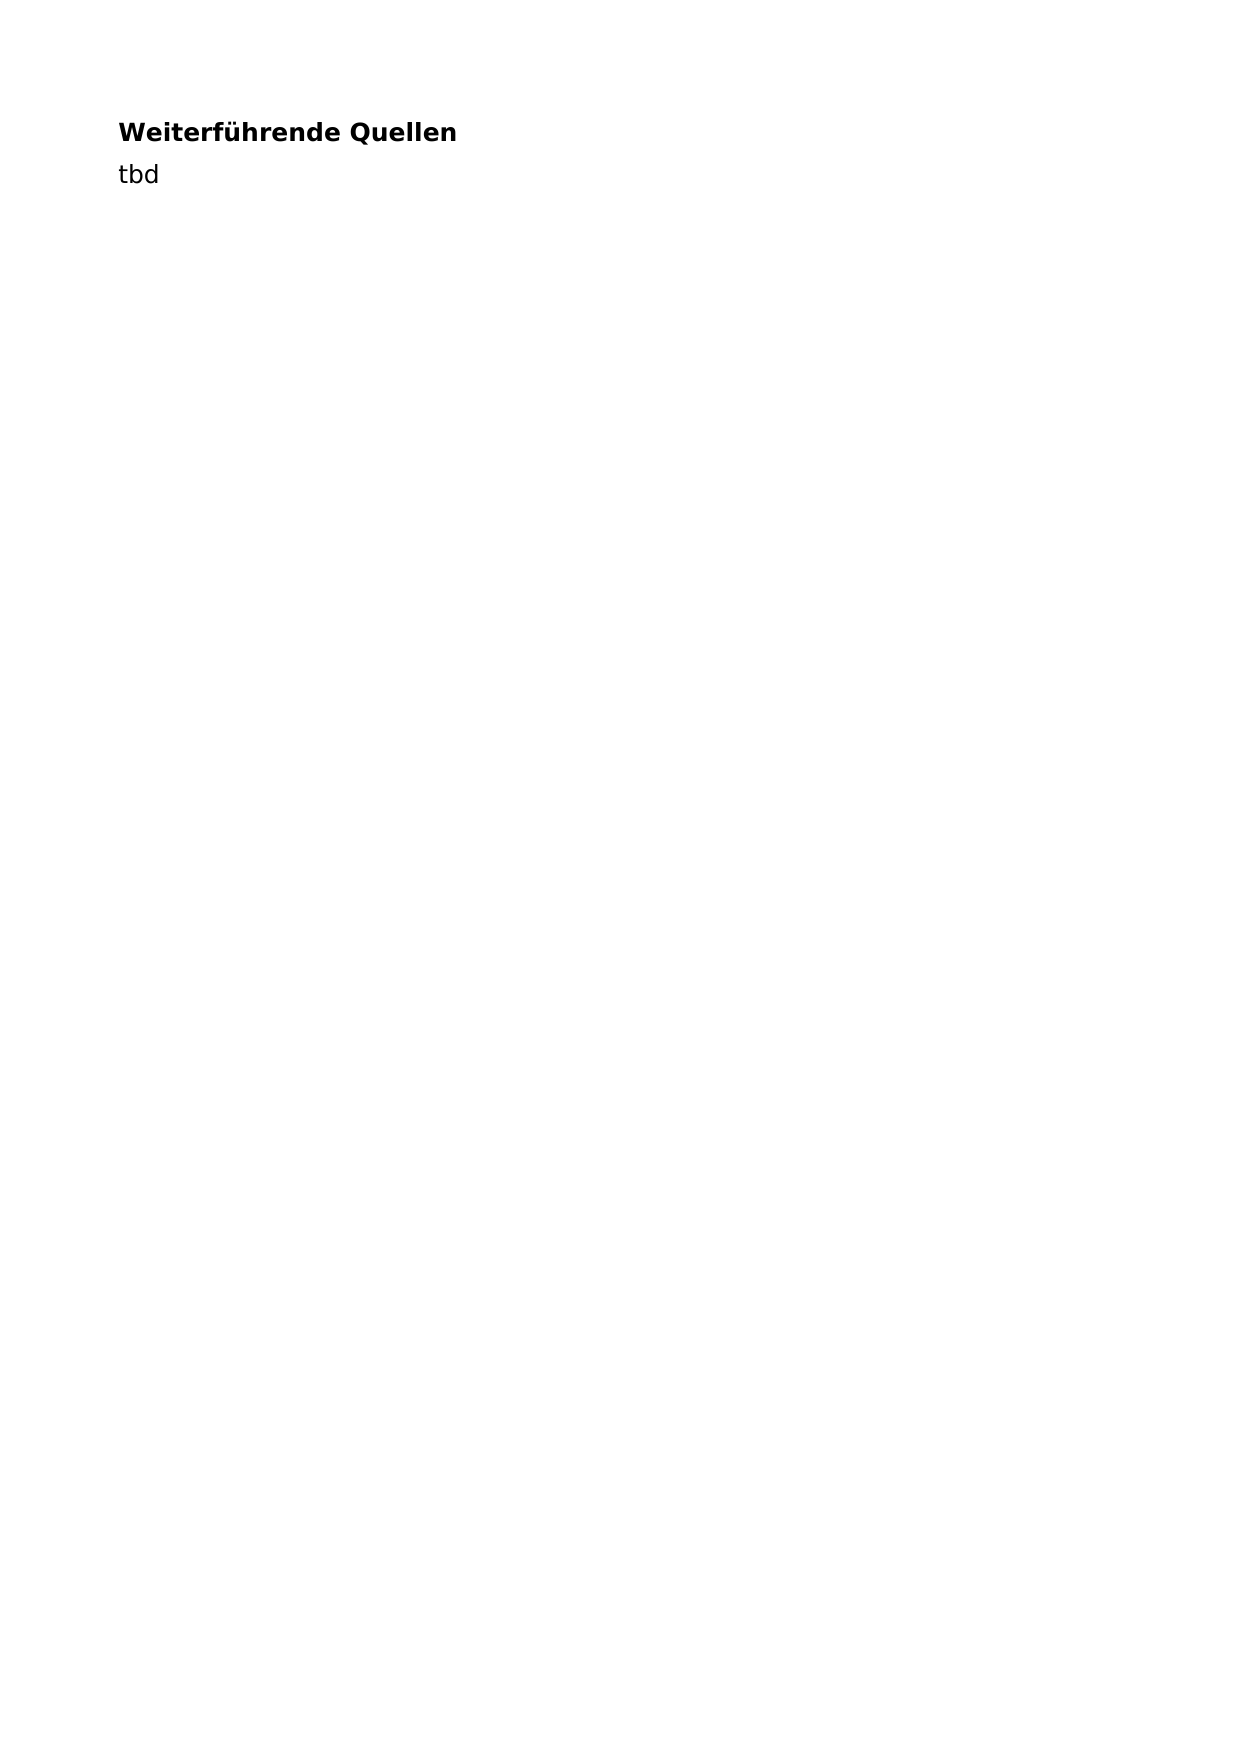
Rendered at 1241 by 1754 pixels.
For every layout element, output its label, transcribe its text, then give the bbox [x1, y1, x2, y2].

text tbd [118, 160, 1122, 189]
subtitle Weiterführende Quellen [118, 118, 1122, 147]
